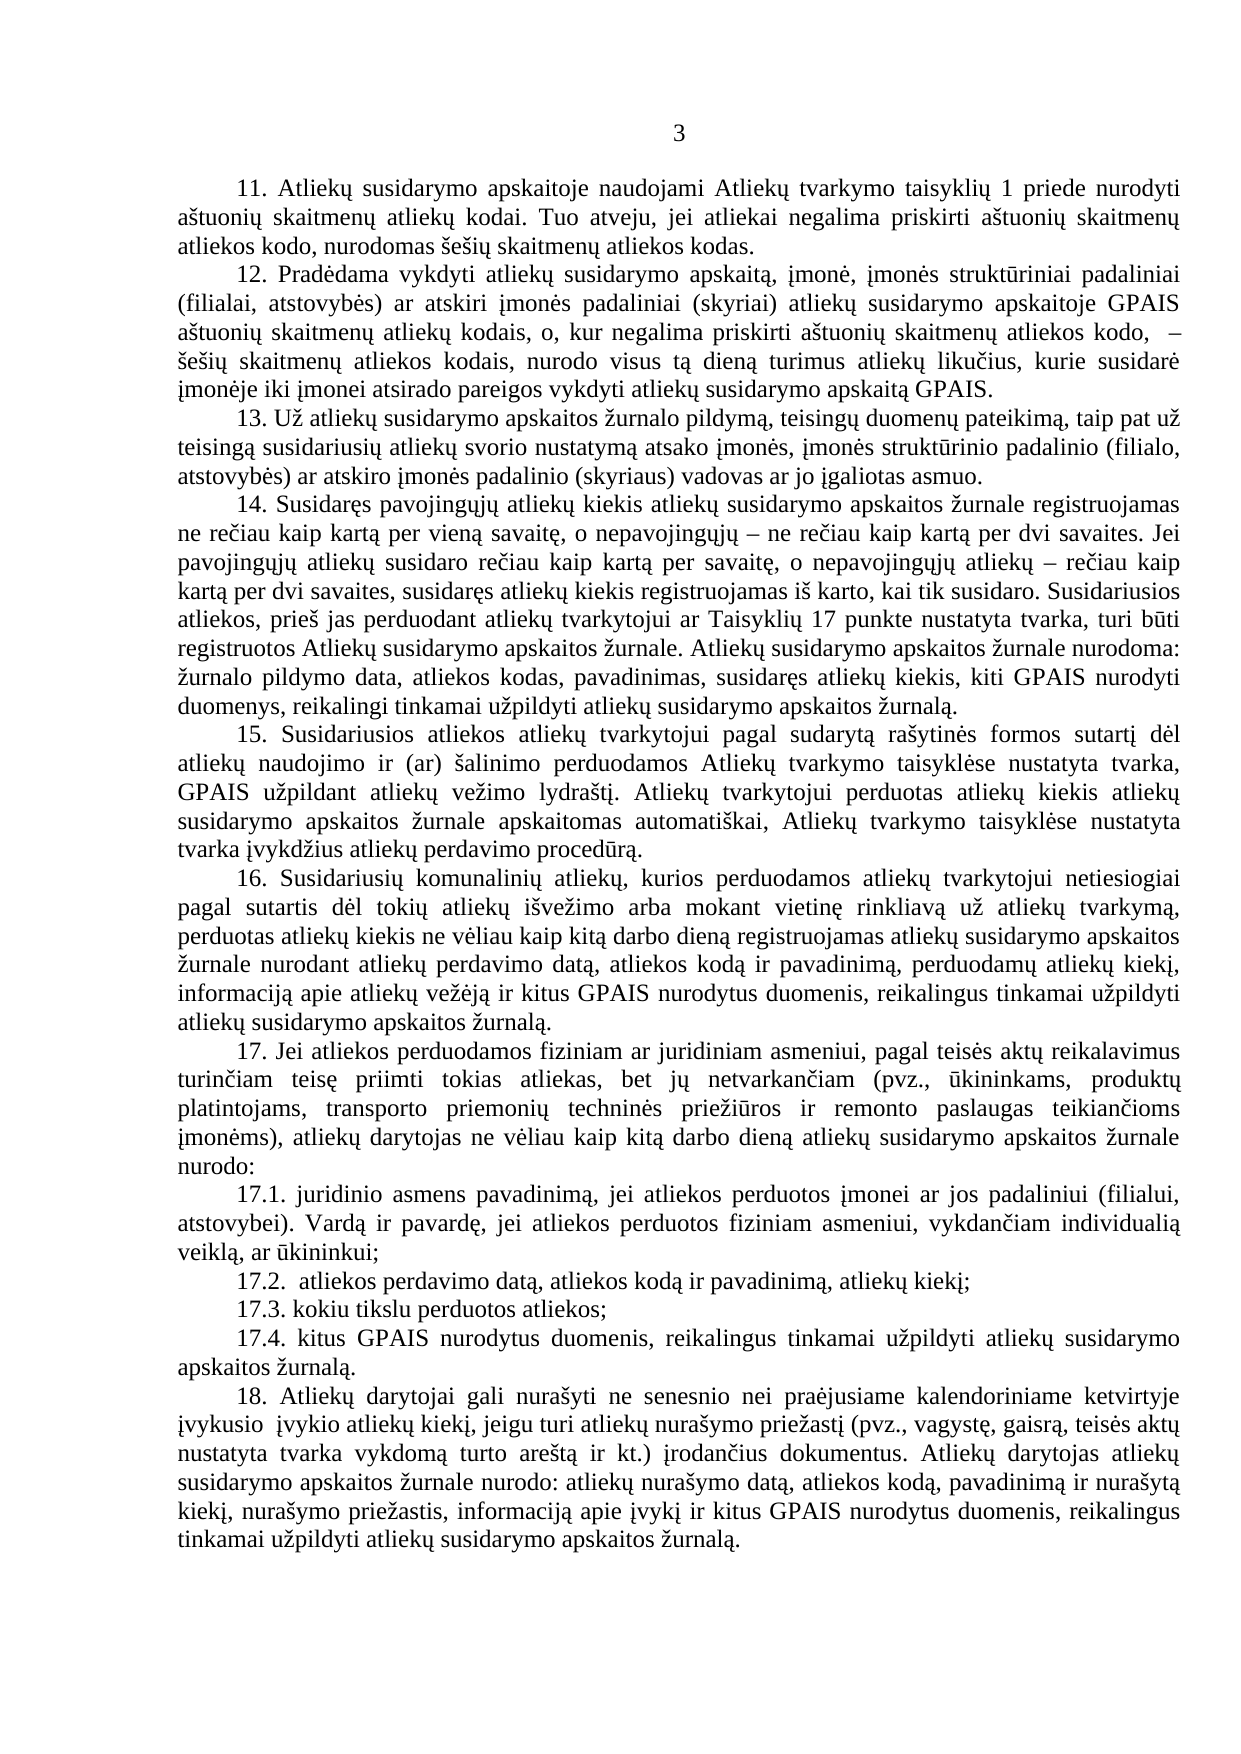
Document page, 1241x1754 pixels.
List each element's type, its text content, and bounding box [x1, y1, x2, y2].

text 17.1. juridinio asmens pavadinimą, jei atliekos perduotos įmonei ar jos padaliniui (filialui, atstovybei). Vardą ir pavardę, jei atliekos perduotos fiziniam asmeniui, vykdančiam individualią veiklą, ar ūkininkui; [177, 1179, 1181, 1266]
text 11. Atliekų susidarymo apskaitoje naudojami Atliekų tvarkymo taisyklių 1 priede nurodyti aštuonių skaitmenų atliekų kodai. Tuo atveju, jei atliekai negalima priskirti aštuonių skaitmenų atliekos kodo, nurodomas šešių skaitmenų atliekos kodas. [177, 173, 1181, 259]
text 18. Atliekų darytojai gali nurašyti ne senesnio nei praėjusiame kalendoriniame ketvirtyje įvykusio įvykio atliekų kiekį, jeigu turi atliekų nurašymo priežastį (pvz., vagystę, gaisrą, teisės aktų nustatyta tvarka vykdomą turto areštą ir kt.) įrodančius dokumentus. Atliekų darytojas atliekų susidarymo apskaitos žurnale nurodo: atliekų nurašymo datą, atliekos kodą, pavadinimą ir nurašytą kiekį, nurašymo priežastis, informaciją apie įvykį ir kitus GPAIS nurodytus duomenis, reikalingus tinkamai užpildyti atliekų susidarymo apskaitos žurnalą. [177, 1381, 1181, 1553]
text 14. Susidaręs pavojingųjų atliekų kiekis atliekų susidarymo apskaitos žurnale registruojamas ne rečiau kaip kartą per vieną savaitę, o nepavojingųjų – ne rečiau kaip kartą per dvi savaites. Jei pavojingųjų atliekų susidaro rečiau kaip kartą per savaitę, o nepavojingųjų atliekų – rečiau kaip kartą per dvi savaites, susidaręs atliekų kiekis registruojamas iš karto, kai tik susidaro. Susidariusios atliekos, prieš jas perduodant atliekų tvarkytojui ar Taisyklių 17 punkte nustatyta tvarka, turi būti registruotos Atliekų susidarymo apskaitos žurnale. Atliekų susidarymo apskaitos žurnale nurodoma: žurnalo pildymo data, atliekos kodas, pavadinimas, susidaręs atliekų kiekis, kiti GPAIS nurodyti duomenys, reikalingi tinkamai užpildyti atliekų susidarymo apskaitos žurnalą. [177, 489, 1181, 719]
text 13. Už atliekų susidarymo apskaitos žurnalo pildymą, teisingų duomenų pateikimą, taip pat už teisingą susidariusių atliekų svorio nustatymą atsako įmonės, įmonės struktūrinio padalinio (filialo, atstovybės) ar atskiro įmonės padalinio (skyriaus) vadovas ar jo įgaliotas asmuo. [177, 403, 1181, 489]
text 17. Jei atliekos perduodamos fiziniam ar juridiniam asmeniui, pagal teisės aktų reikalavimus turinčiam teisę priimti tokias atliekas, bet jų netvarkančiam (pvz., ūkininkams, produktų platintojams, transporto priemonių techninės priežiūros ir remonto paslaugas teikiančioms įmonėms), atliekų darytojas ne vėliau kaip kitą darbo dieną atliekų susidarymo apskaitos žurnale nurodo: [177, 1036, 1181, 1179]
text 12. Pradėdama vykdyti atliekų susidarymo apskaitą, įmonė, įmonės struktūriniai padaliniai (filialai, atstovybės) ar atskiri įmonės padaliniai (skyriai) atliekų susidarymo apskaitoje GPAIS aštuonių skaitmenų atliekų kodais, o, kur negalima priskirti aštuonių skaitmenų atliekos kodo, – šešių skaitmenų atliekos kodais, nurodo visus tą dieną turimus atliekų likučius, kurie susidarė įmonėje iki įmonei atsirado pareigos vykdyti atliekų susidarymo apskaitą GPAIS. [177, 259, 1181, 403]
text 17.2. atliekos perdavimo datą, atliekos kodą ir pavadinimą, atliekų kiekį; [177, 1266, 1181, 1294]
text 16. Susidariusių komunalinių atliekų, kurios perduodamos atliekų tvarkytojui netiesiogiai pagal sutartis dėl tokių atliekų išvežimo arba mokant vietinę rinkliavą už atliekų tvarkymą, perduotas atliekų kiekis ne vėliau kaip kitą darbo dieną registruojamas atliekų susidarymo apskaitos žurnale nurodant atliekų perdavimo datą, atliekos kodą ir pavadinimą, perduodamų atliekų kiekį, informaciją apie atliekų vežėją ir kitus GPAIS nurodytus duomenis, reikalingus tinkamai užpildyti atliekų susidarymo apskaitos žurnalą. [177, 863, 1181, 1036]
text 17.4. kitus GPAIS nurodytus duomenis, reikalingus tinkamai užpildyti atliekų susidarymo apskaitos žurnalą. [177, 1323, 1181, 1381]
text 15. Susidariusios atliekos atliekų tvarkytojui pagal sudarytą rašytinės formos sutartį dėl atliekų naudojimo ir (ar) šalinimo perduodamos Atliekų tvarkymo taisyklėse nustatyta tvarka, GPAIS užpildant atliekų vežimo lydraštį. Atliekų tvarkytojui perduotas atliekų kiekis atliekų susidarymo apskaitos žurnale apskaitomas automatiškai, Atliekų tvarkymo taisyklėse nustatyta tvarka įvykdžius atliekų perdavimo procedūrą. [177, 719, 1181, 863]
text 17.3. kokiu tikslu perduotos atliekos; [177, 1294, 1181, 1323]
